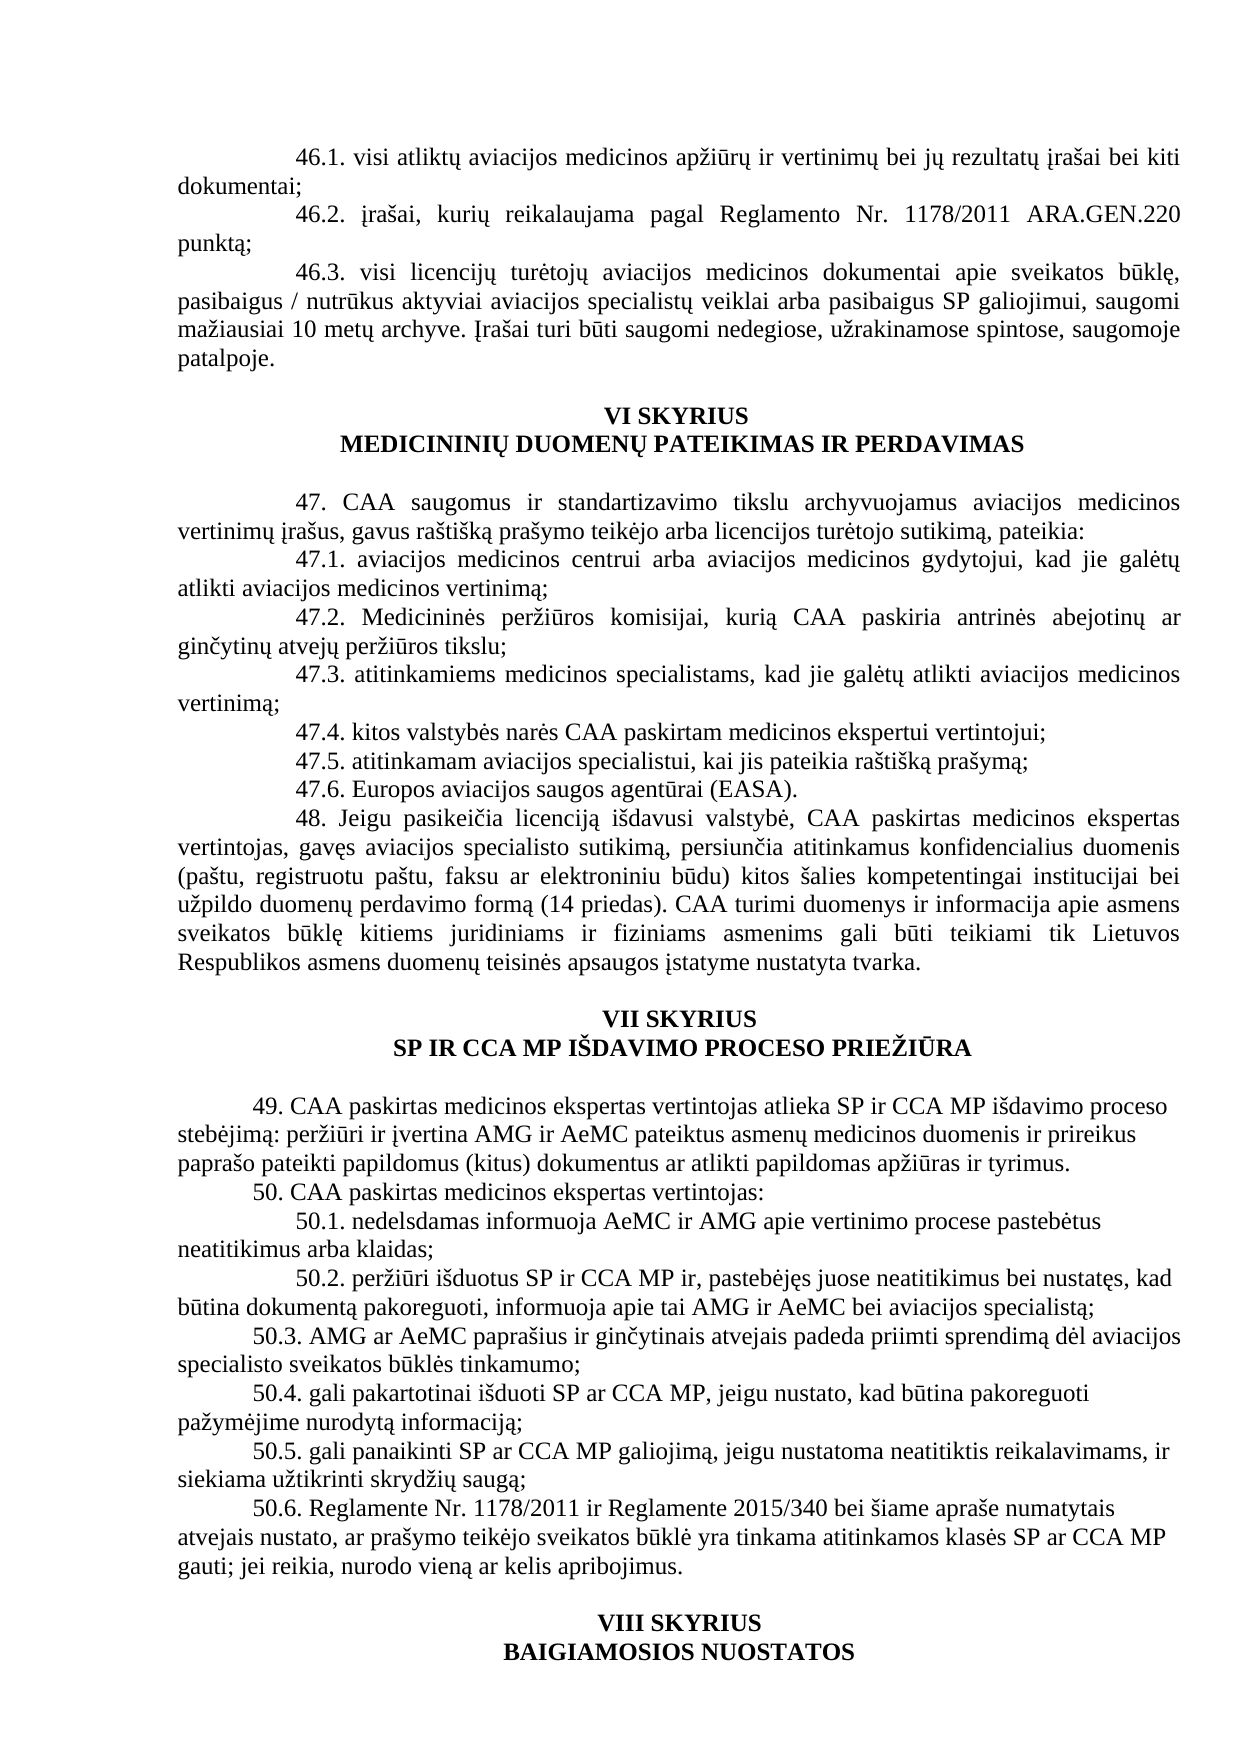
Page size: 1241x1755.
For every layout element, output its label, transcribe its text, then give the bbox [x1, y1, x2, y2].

text VI SKYRIUS [177, 401, 1181, 429]
text 46.1. visi atliktų aviacijos medicinos apžiūrų ir vertinimų bei jų rezultatų įrašai bei kiti dokumentai; [177, 142, 1181, 199]
text 47.1. aviacijos medicinos centrui arba aviacijos medicinos gydytojui, kad jie galėtų atlikti aviacijos medicinos vertinimą; [177, 544, 1181, 602]
text 46.2. įrašai, kurių reikalaujama pagal Reglamento Nr. 1178/2011 ARA.GEN.220 punktą; [177, 199, 1181, 257]
text 49. CAA paskirtas medicinos ekspertas vertintojas atlieka SP ir CCA MP išdavimo proceso stebėjimą: peržiūri ir įvertina AMG ir AeMC pateiktus asmenų medicinos duomenis ir prireikus paprašo pateikti papildomus (kitus) dokumentus ar atlikti papildomas apžiūras ir tyrimus. [177, 1091, 1181, 1177]
text 50.1. nedelsdamas informuoja AeMC ir AMG apie vertinimo procese pastebėtus neatitikimus arba klaidas; [177, 1206, 1181, 1263]
text 46.3. visi licencijų turėtojų aviacijos medicinos dokumentai apie sveikatos būklę, pasibaigus / nutrūkus aktyviai aviacijos specialistų veiklai arba pasibaigus SP galiojimui, saugomi mažiausiai 10 metų archyve. Įrašai turi būti saugomi nedegiose, užrakinamose spintose, saugomoje patalpoje. [177, 257, 1181, 372]
text VIII SKYRIUS [177, 1608, 1181, 1637]
text 50.4. gali pakartotinai išduoti SP ar CCA MP, jeigu nustato, kad būtina pakoreguoti pažymėjime nurodytą informaciją; [177, 1378, 1181, 1436]
text BAIGIAMOSIOS NUOSTATOS [177, 1637, 1181, 1666]
text 47.2. Medicininės peržiūros komisijai, kurią CAA paskiria antrinės abejotinų ar ginčytinų atvejų peržiūros tikslu; [177, 602, 1181, 659]
text 48. Jeigu pasikeičia licenciją išdavusi valstybė, CAA paskirtas medicinos ekspertas vertintojas, gavęs aviacijos specialisto sutikimą, persiunčia atitinkamus konfidencialius duomenis (paštu, registruotu paštu, faksu ar elektroniniu būdu) kitos šalies kompetentingai institucijai bei užpildo duomenų perdavimo formą (14 priedas). CAA turimi duomenys ir informacija apie asmens sveikatos būklę kitiems juridiniams ir fiziniams asmenims gali būti teikiami tik Lietuvos Respublikos asmens duomenų teisinės apsaugos įstatyme nustatyta tvarka. [177, 803, 1181, 976]
text 50.3. AMG ar AeMC paprašius ir ginčytinais atvejais padeda priimti sprendimą dėl aviacijos specialisto sveikatos būklės tinkamumo; [177, 1321, 1181, 1378]
text 47.4. kitos valstybės narės CAA paskirtam medicinos ekspertui vertintojui; [177, 717, 1181, 746]
text 50.2. peržiūri išduotus SP ir CCA MP ir, pastebėjęs juose neatitikimus bei nustatęs, kad būtina dokumentą pakoreguoti, informuoja apie tai AMG ir AeMC bei aviacijos specialistą; [177, 1263, 1181, 1321]
text VII SKYRIUS [177, 1004, 1181, 1033]
text 47. CAA saugomus ir standartizavimo tikslu archyvuojamus aviacijos medicinos vertinimų įrašus, gavus raštišką prašymo teikėjo arba licencijos turėtojo sutikimą, pateikia: [177, 487, 1181, 544]
text MEDICININIŲ DUOMENŲ PATEIKIMAS IR PERDAVIMAS [177, 429, 1181, 458]
text SP IR CCA MP IŠDAVIMO PROCESO PRIEŽIŪRA [177, 1033, 1181, 1062]
text 47.3. atitinkamiems medicinos specialistams, kad jie galėtų atlikti aviacijos medicinos vertinimą; [177, 659, 1181, 717]
text 50. CAA paskirtas medicinos ekspertas vertintojas: [177, 1177, 1181, 1206]
text 47.6. Europos aviacijos saugos agentūrai (EASA). [177, 774, 1181, 803]
text 50.6. Reglamente Nr. 1178/2011 ir Reglamente 2015/340 bei šiame apraše numatytais atvejais nustato, ar prašymo teikėjo sveikatos būklė yra tinkama atitinkamos klasės SP ar CCA MP gauti; jei reikia, nurodo vieną ar kelis apribojimus. [177, 1493, 1181, 1579]
text 50.5. gali panaikinti SP ar CCA MP galiojimą, jeigu nustatoma neatitiktis reikalavimams, ir siekiama užtikrinti skrydžių saugą; [177, 1436, 1181, 1493]
text 47.5. atitinkamam aviacijos specialistui, kai jis pateikia raštišką prašymą; [177, 746, 1181, 774]
